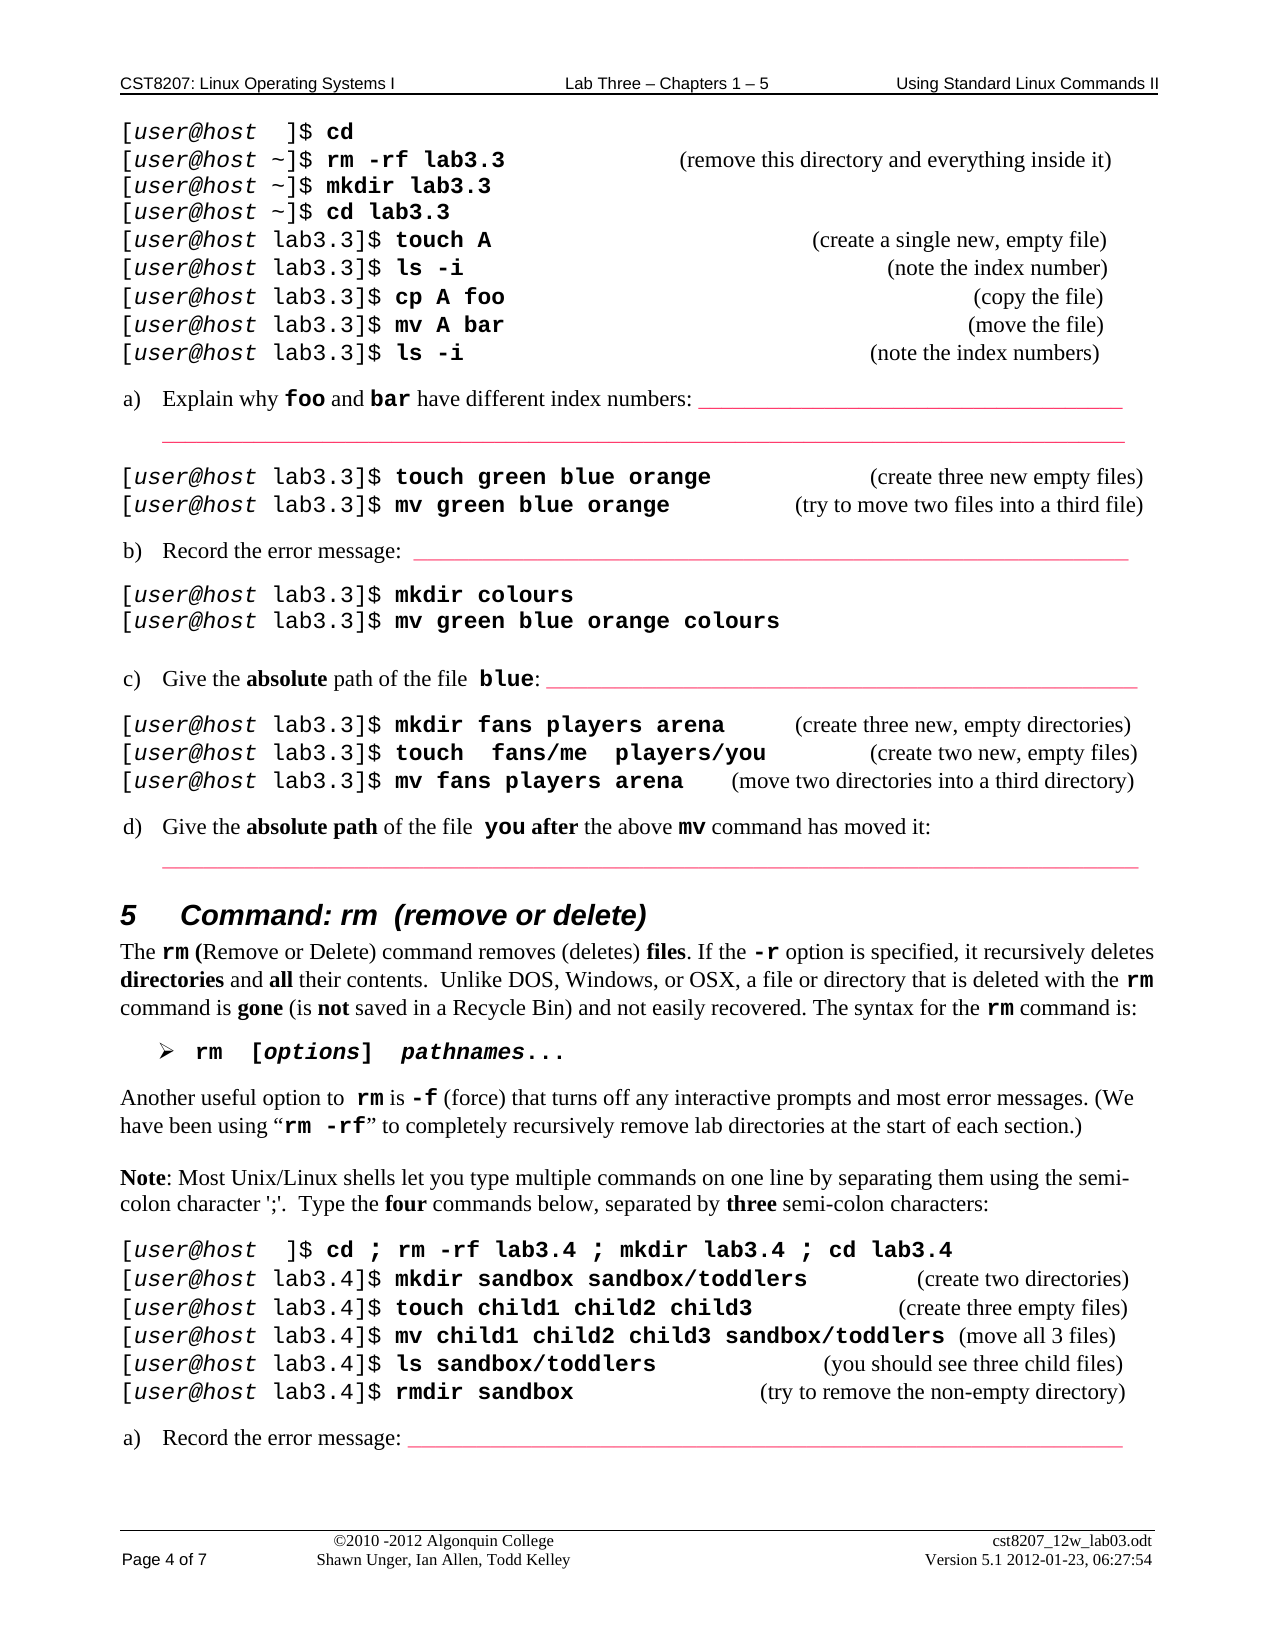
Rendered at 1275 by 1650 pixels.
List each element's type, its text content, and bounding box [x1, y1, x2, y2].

subtitle Command: rm (remove or delete) [120, 898, 1155, 932]
list Record the error message: ____________________________________________________ [123, 537, 1155, 566]
text [user@host lab3.3]$ mkdir fans players arena (create three new, empty directories) [120, 711, 1155, 739]
text [user@host lab3.3]$ ls -i (note the index number) [120, 254, 1155, 283]
list Give the absolute path of the file blue: ___________________________________________ [123, 665, 1155, 693]
text [user@host ~]$ rm -rf lab3.3 (remove this directory and everything inside it) [120, 146, 1155, 174]
text [user@host ]$ cd [120, 120, 1155, 146]
text Another useful option to rm is -f (force) that turns off any interactive prompts and most error messages. (We have been using “rm -rf” to completely recursively remove lab directories at the start of each section.) [120, 1084, 1155, 1141]
text [user@host lab3.3]$ mv green blue orange colours [120, 609, 1155, 635]
list _______________________________________________________________________ [123, 847, 1155, 873]
text [user@host lab3.3]$ touch A (create a single new, empty file) [120, 226, 1155, 254]
list Record the error message: ____________________________________________________ [123, 1424, 1155, 1452]
text [user@host lab3.4]$ touch child1 child2 child3 (create three empty files) [120, 1293, 1155, 1322]
text [user@host lab3.4]$ ls sandbox/toddlers (you should see three child files) [120, 1350, 1155, 1378]
text [user@host lab3.3]$ touch fans/me players/you (create two new, empty files) [120, 739, 1155, 767]
text [user@host ~]$ cd lab3.3 [120, 200, 1155, 226]
text [user@host lab3.3]$ ls -i (note the index numbers) [120, 339, 1155, 367]
text [user@host lab3.3]$ mkdir colours [120, 583, 1155, 609]
text [user@host lab3.4]$ rmdir sandbox (try to remove the non-empty directory) [120, 1378, 1155, 1406]
text Note: Most Unix/Linux shells let you type multiple commands on one line by separating them using the semi-colon character ';'. Type the four commands below, separated by three semi-colon characters: [120, 1164, 1155, 1217]
text [user@host ~]$ mkdir lab3.3 [120, 174, 1155, 200]
text [user@host lab3.3]$ mv A bar (move the file) [120, 311, 1155, 339]
list rm [options] pathnames... [157, 1040, 1155, 1066]
text [user@host lab3.4]$ mkdir sandbox sandbox/toddlers (create two directories) [120, 1265, 1155, 1293]
text [user@host ]$ cd ; rm -rf lab3.4 ; mkdir lab3.4 ; cd lab3.4 [120, 1234, 1155, 1265]
list ____________________________________________________________________________________ [123, 419, 1155, 446]
text [user@host lab3.3]$ mv fans players arena (move two directories into a third directory) [120, 767, 1155, 795]
list Explain why foo and bar have different index numbers: _____________________________________ [123, 385, 1155, 413]
text [user@host lab3.3]$ cp A foo (copy the file) [120, 283, 1155, 311]
list Give the absolute path of the file you after the above mv command has moved it: [123, 813, 1155, 841]
text [user@host lab3.4]$ mv child1 child2 child3 sandbox/toddlers (move all 3 files) [120, 1322, 1155, 1350]
text The rm (Remove or Delete) command removes (deletes) files. If the -r option is specified, it recursively deletes directories and all their contents. Unlike DOS, Windows, or OSX, a file or directory that is deleted with the rm command is gone (is not saved in a Recycle Bin) and not easily recovered. The syntax for the rm command is: [120, 938, 1155, 1023]
text [user@host lab3.3]$ touch green blue orange (create three new empty files) [120, 463, 1155, 492]
text [user@host lab3.3]$ mv green blue orange (try to move two files into a third file) [120, 492, 1155, 520]
